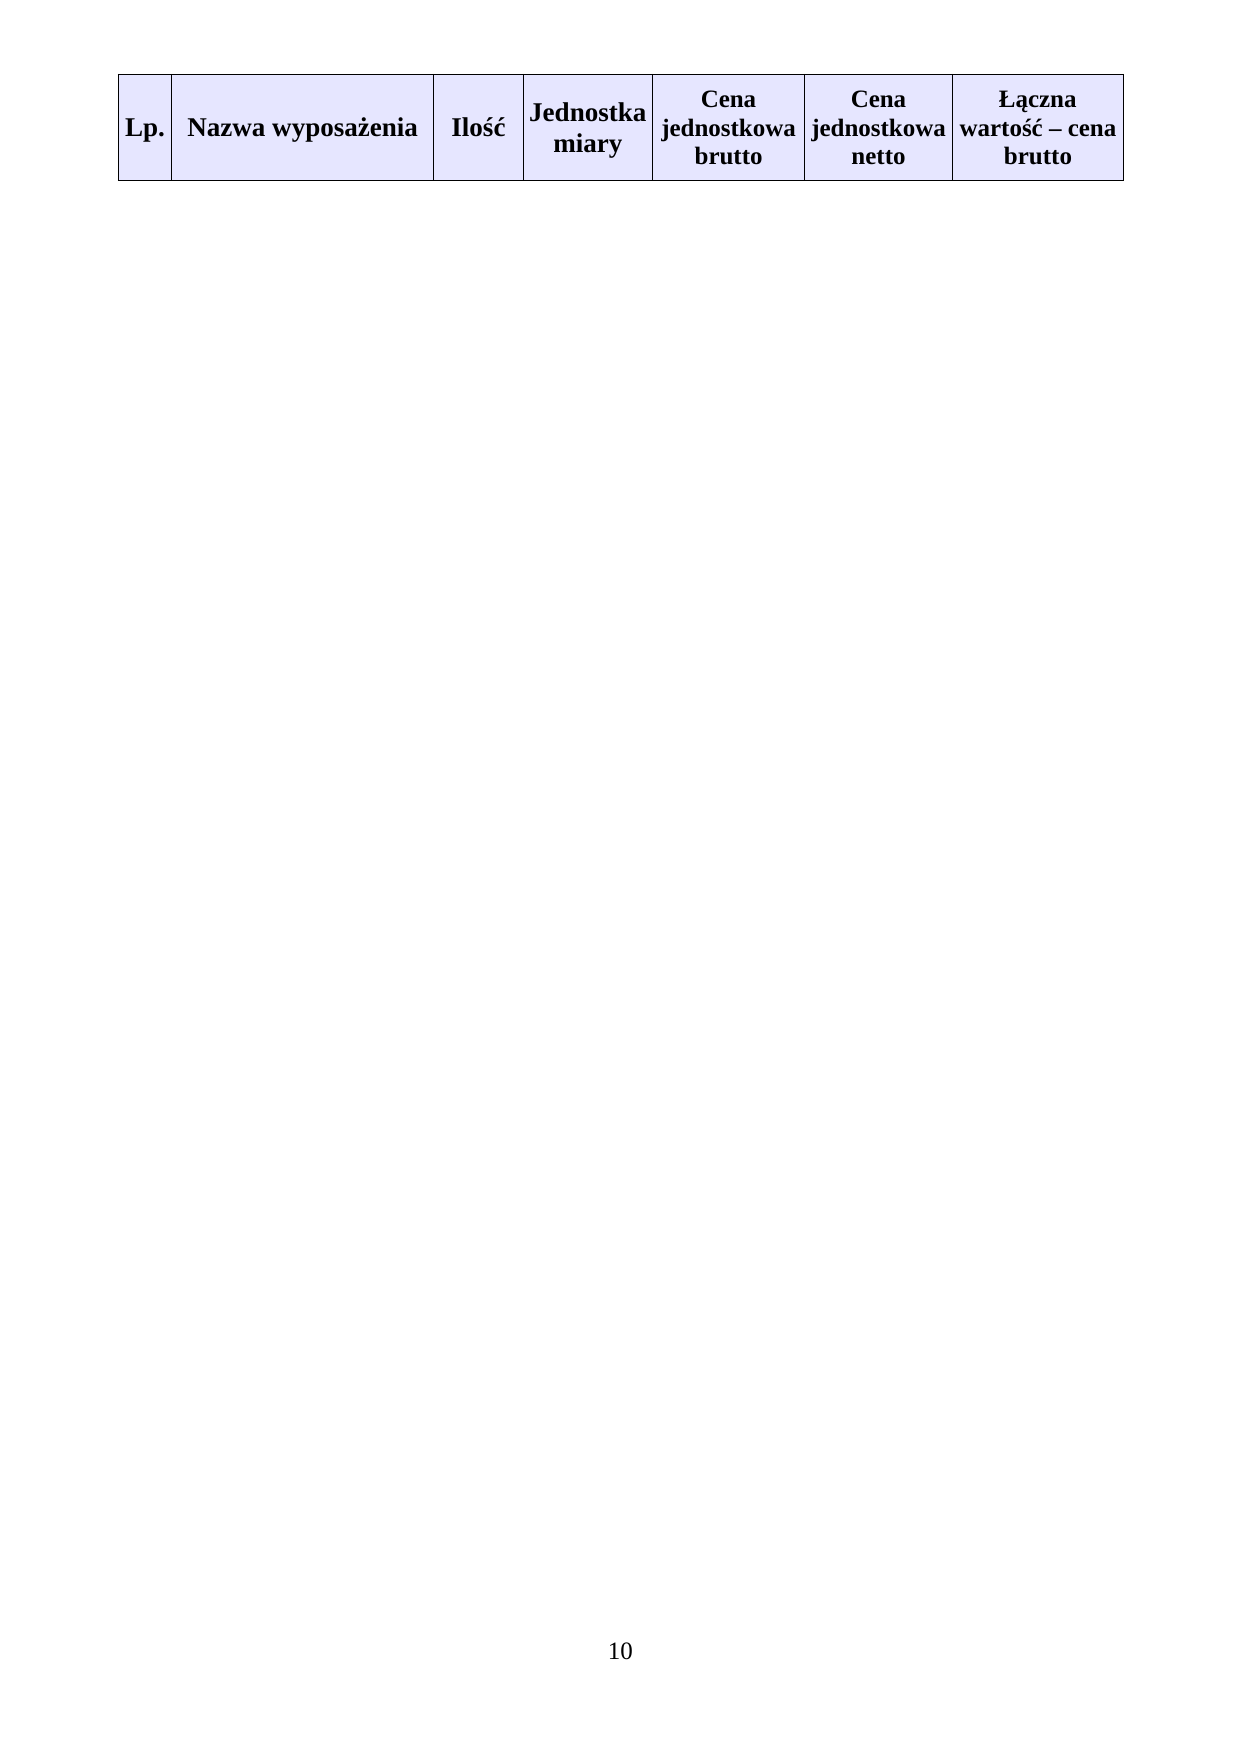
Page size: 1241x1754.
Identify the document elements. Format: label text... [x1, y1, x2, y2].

table_header Lp. [119, 75, 171, 180]
table_header Ilość [434, 75, 523, 180]
table_header Łączna wartość – cena brutto [953, 75, 1123, 180]
table_header Cena jednostkowa netto [805, 75, 952, 180]
table_header Cena jednostkowa brutto [653, 75, 804, 180]
table_header Nazwa wyposażenia [172, 75, 433, 180]
table_header Jednostka miary [524, 75, 652, 180]
